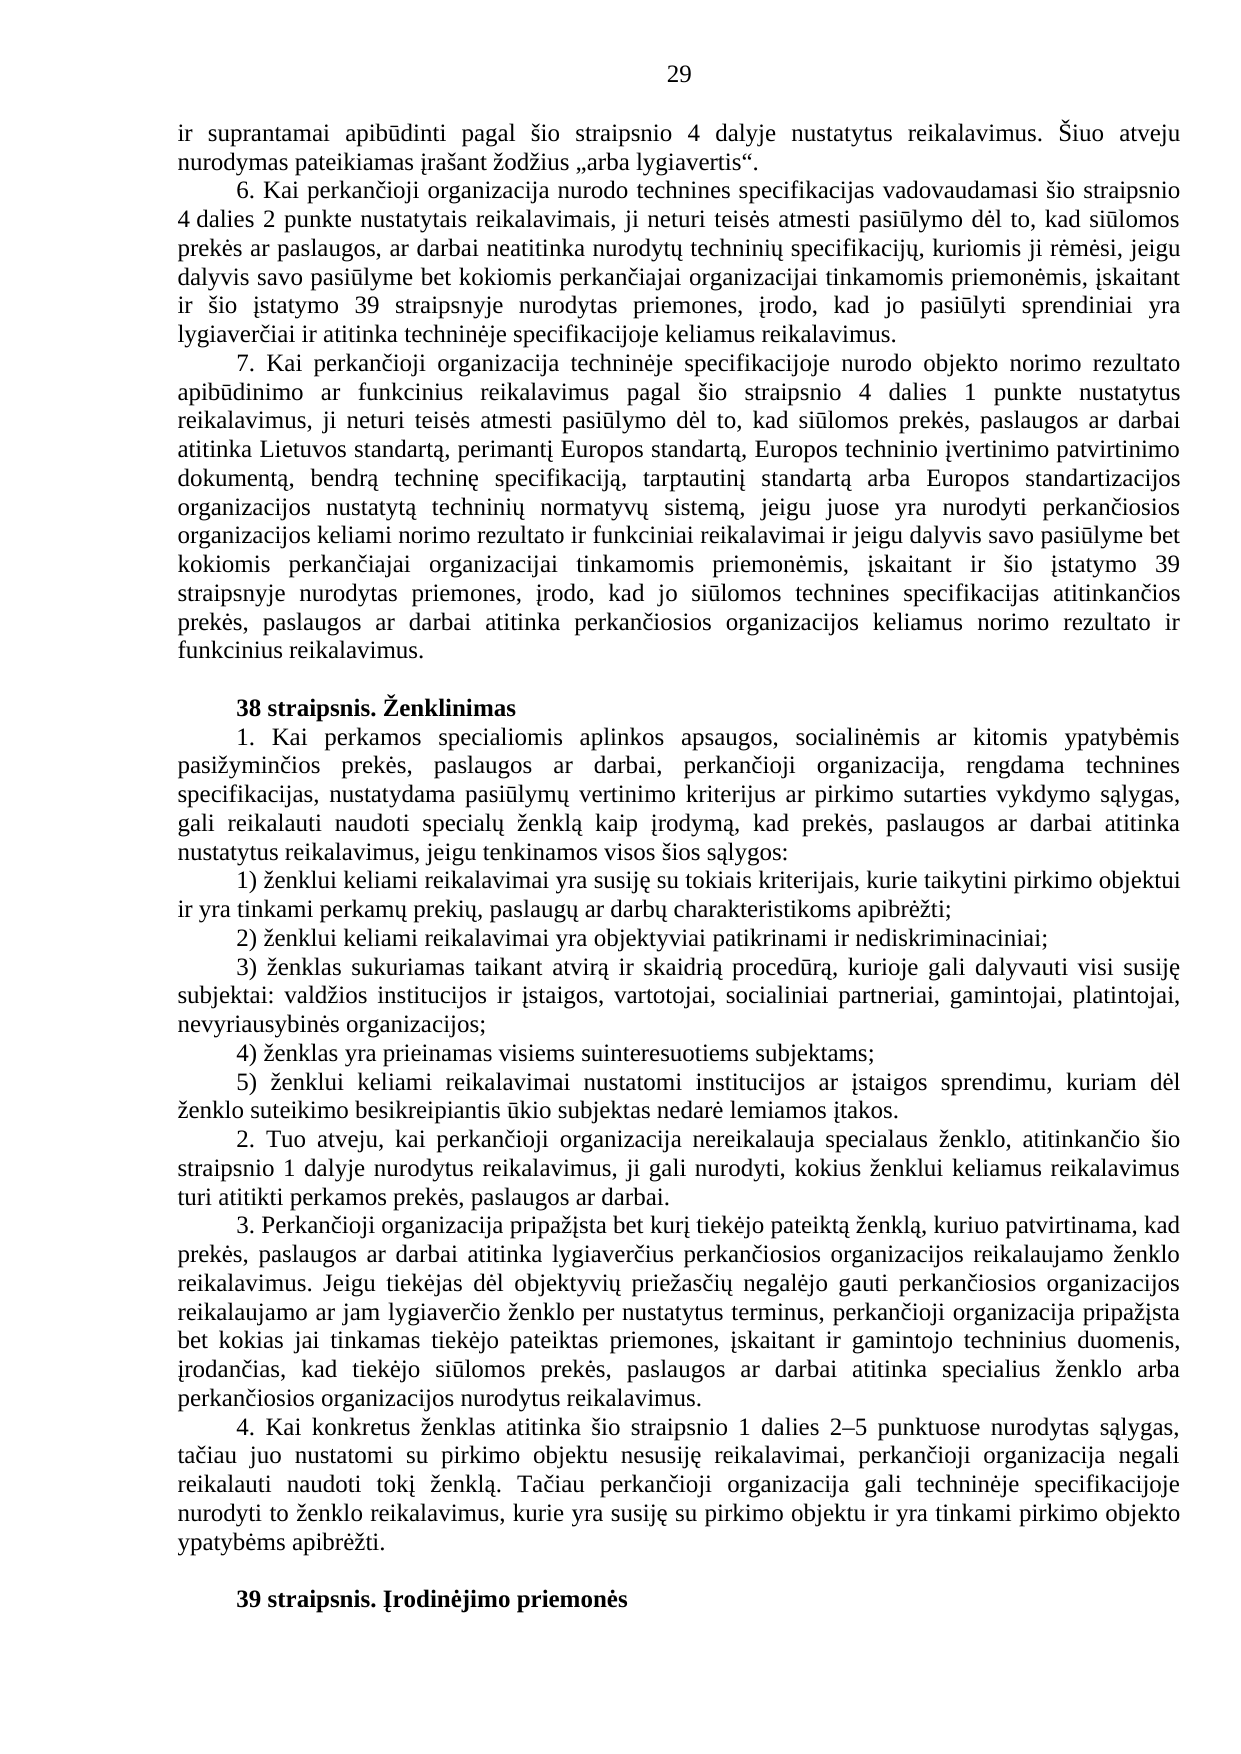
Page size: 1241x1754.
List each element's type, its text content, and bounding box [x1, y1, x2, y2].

text 2. Tuo atveju, kai perkančioji organizacija nereikalauja specialaus ženklo, atitinkančio šio straipsnio 1 dalyje nurodytus reikalavimus, ji gali nurodyti, kokius ženklui keliamus reikalavimus turi atitikti perkamos prekės, paslaugos ar darbai. [177, 1124, 1181, 1211]
text 4. Kai konkretus ženklas atitinka šio straipsnio 1 dalies 2–5 punktuose nurodytas sąlygas, tačiau juo nustatomi su pirkimo objektu nesusiję reikalavimai, perkančioji organizacija negali reikalauti naudoti tokį ženklą. Tačiau perkančioji organizacija gali techninėje specifikacijoje nurodyti to ženklo reikalavimus, kurie yra susiję su pirkimo objektu ir yra tinkami pirkimo objekto ypatybėms apibrėžti. [177, 1412, 1181, 1556]
text 4) ženklas yra prieinamas visiems suinteresuotiems subjektams; [177, 1038, 1181, 1067]
text 3. Perkančioji organizacija pripažįsta bet kurį tiekėjo pateiktą ženklą, kuriuo patvirtinama, kad prekės, paslaugos ar darbai atitinka lygiaverčius perkančiosios organizacijos reikalaujamo ženklo reikalavimus. Jeigu tiekėjas dėl objektyvių priežasčių negalėjo gauti perkančiosios organizacijos reikalaujamo ar jam lygiaverčio ženklo per nustatytus terminus, perkančioji organizacija pripažįsta bet kokias jai tinkamas tiekėjo pateiktas priemones, įskaitant ir gamintojo techninius duomenis, įrodančias, kad tiekėjo siūlomos prekės, paslaugos ar darbai atitinka specialius ženklo arba perkančiosios organizacijos nurodytus reikalavimus. [177, 1211, 1181, 1412]
text 38 straipsnis. Ženklinimas [177, 693, 1181, 722]
text 5) ženklui keliami reikalavimai nustatomi institucijos ar įstaigos sprendimu, kuriam dėl ženklo suteikimo besikreipiantis ūkio subjektas nedarė lemiamos įtakos. [177, 1067, 1181, 1124]
text 3) ženklas sukuriamas taikant atvirą ir skaidrią procedūrą, kurioje gali dalyvauti visi susiję subjektai: valdžios institucijos ir įstaigos, vartotojai, socialiniai partneriai, gamintojai, platintojai, nevyriausybinės organizacijos; [177, 952, 1181, 1038]
text 1. Kai perkamos specialiomis aplinkos apsaugos, socialinėmis ar kitomis ypatybėmis pasižyminčios prekės, paslaugos ar darbai, perkančioji organizacija, rengdama technines specifikacijas, nustatydama pasiūlymų vertinimo kriterijus ar pirkimo sutarties vykdymo sąlygas, gali reikalauti naudoti specialų ženklą kaip įrodymą, kad prekės, paslaugos ar darbai atitinka nustatytus reikalavimus, jeigu tenkinamos visos šios sąlygos: [177, 722, 1181, 866]
text 1) ženklui keliami reikalavimai yra susiję su tokiais kriterijais, kurie taikytini pirkimo objektui ir yra tinkami perkamų prekių, paslaugų ar darbų charakteristikoms apibrėžti; [177, 866, 1181, 923]
text 7. Kai perkančioji organizacija techninėje specifikacijoje nurodo objekto norimo rezultato apibūdinimo ar funkcinius reikalavimus pagal šio straipsnio 4 dalies 1 punkte nustatytus reikalavimus, ji neturi teisės atmesti pasiūlymo dėl to, kad siūlomos prekės, paslaugos ar darbai atitinka Lietuvos standartą, perimantį Europos standartą, Europos techninio įvertinimo patvirtinimo dokumentą, bendrą techninę specifikaciją, tarptautinį standartą arba Europos standartizacijos organizacijos nustatytą techninių normatyvų sistemą, jeigu juose yra nurodyti perkančiosios organizacijos keliami norimo rezultato ir funkciniai reikalavimai ir jeigu dalyvis savo pasiūlyme bet kokiomis perkančiajai organizacijai tinkamomis priemonėmis, įskaitant ir šio įstatymo 39 straipsnyje nurodytas priemones, įrodo, kad jo siūlomos technines specifikacijas atitinkančios prekės, paslaugos ar darbai atitinka perkančiosios organizacijos keliamus norimo rezultato ir funkcinius reikalavimus. [177, 348, 1181, 664]
text 6. Kai perkančioji organizacija nurodo technines specifikacijas vadovaudamasi šio straipsnio 4 dalies 2 punkte nustatytais reikalavimais, ji neturi teisės atmesti pasiūlymo dėl to, kad siūlomos prekės ar paslaugos, ar darbai neatitinka nurodytų techninių specifikacijų, kuriomis ji rėmėsi, jeigu dalyvis savo pasiūlyme bet kokiomis perkančiajai organizacijai tinkamomis priemonėmis, įskaitant ir šio įstatymo 39 straipsnyje nurodytas priemones, įrodo, kad jo pasiūlyti sprendiniai yra lygiaverčiai ir atitinka techninėje specifikacijoje keliamus reikalavimus. [177, 176, 1181, 348]
text 39 straipsnis. Įrodinėjimo priemonės [177, 1584, 1181, 1613]
text 2) ženklui keliami reikalavimai yra objektyviai patikrinami ir nediskriminaciniai; [177, 923, 1181, 952]
text ir suprantamai apibūdinti pagal šio straipsnio 4 dalyje nustatytus reikalavimus. Šiuo atveju nurodymas pateikiamas įrašant žodžius „arba lygiavertis“. [177, 118, 1181, 176]
